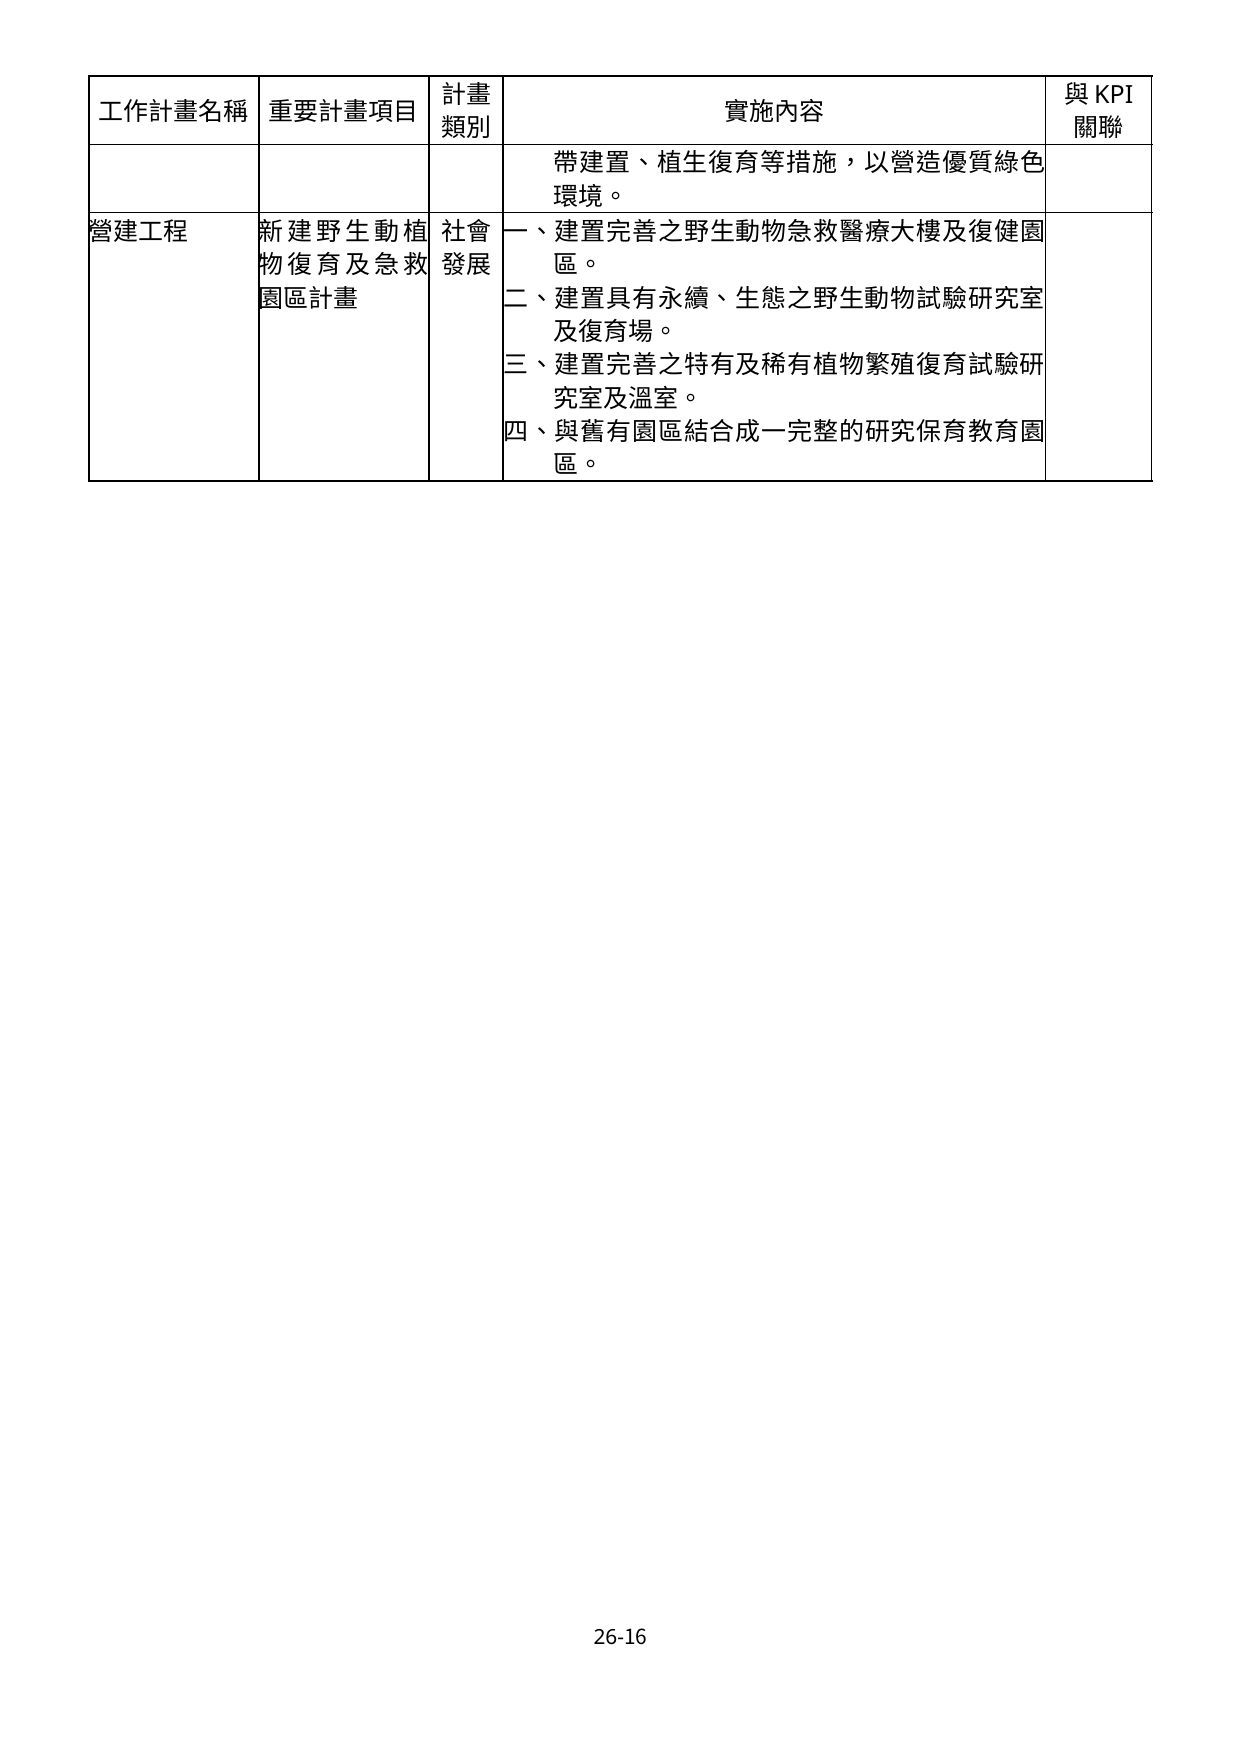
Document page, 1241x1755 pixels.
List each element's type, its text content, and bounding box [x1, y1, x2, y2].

table_cell [1046, 145, 1151, 212]
table_cell 帶建置、植生復育等措施，以營造優質綠色環境。 [504, 145, 1045, 212]
table_header 計畫類別 [430, 77, 502, 143]
table_cell 一、建置完善之野生動物急救醫療大樓及復健園區。 二、建置具有永續、生態之野生動物試驗研究室及復育場。 三、建置完善之特有及稀有植物繁殖復育試驗研究室及溫室。 四、與舊有園區結合成一完整的研究保育教育園區。 [504, 213, 1045, 480]
table_header 實施內容 [504, 77, 1045, 143]
table_cell 新建野生動植物復育及急救園區計畫 [260, 213, 428, 480]
table_cell [90, 145, 258, 212]
table_cell 營建工程 [90, 213, 258, 480]
table_header 工作計畫名稱 [90, 77, 258, 143]
table_cell [430, 145, 502, 212]
table_cell 社會發展 [430, 213, 502, 480]
table_cell [1046, 213, 1151, 480]
table_header 與KPI 關聯 [1046, 77, 1151, 143]
table_cell [260, 145, 428, 212]
table_header 重要計畫項目 [260, 77, 428, 143]
